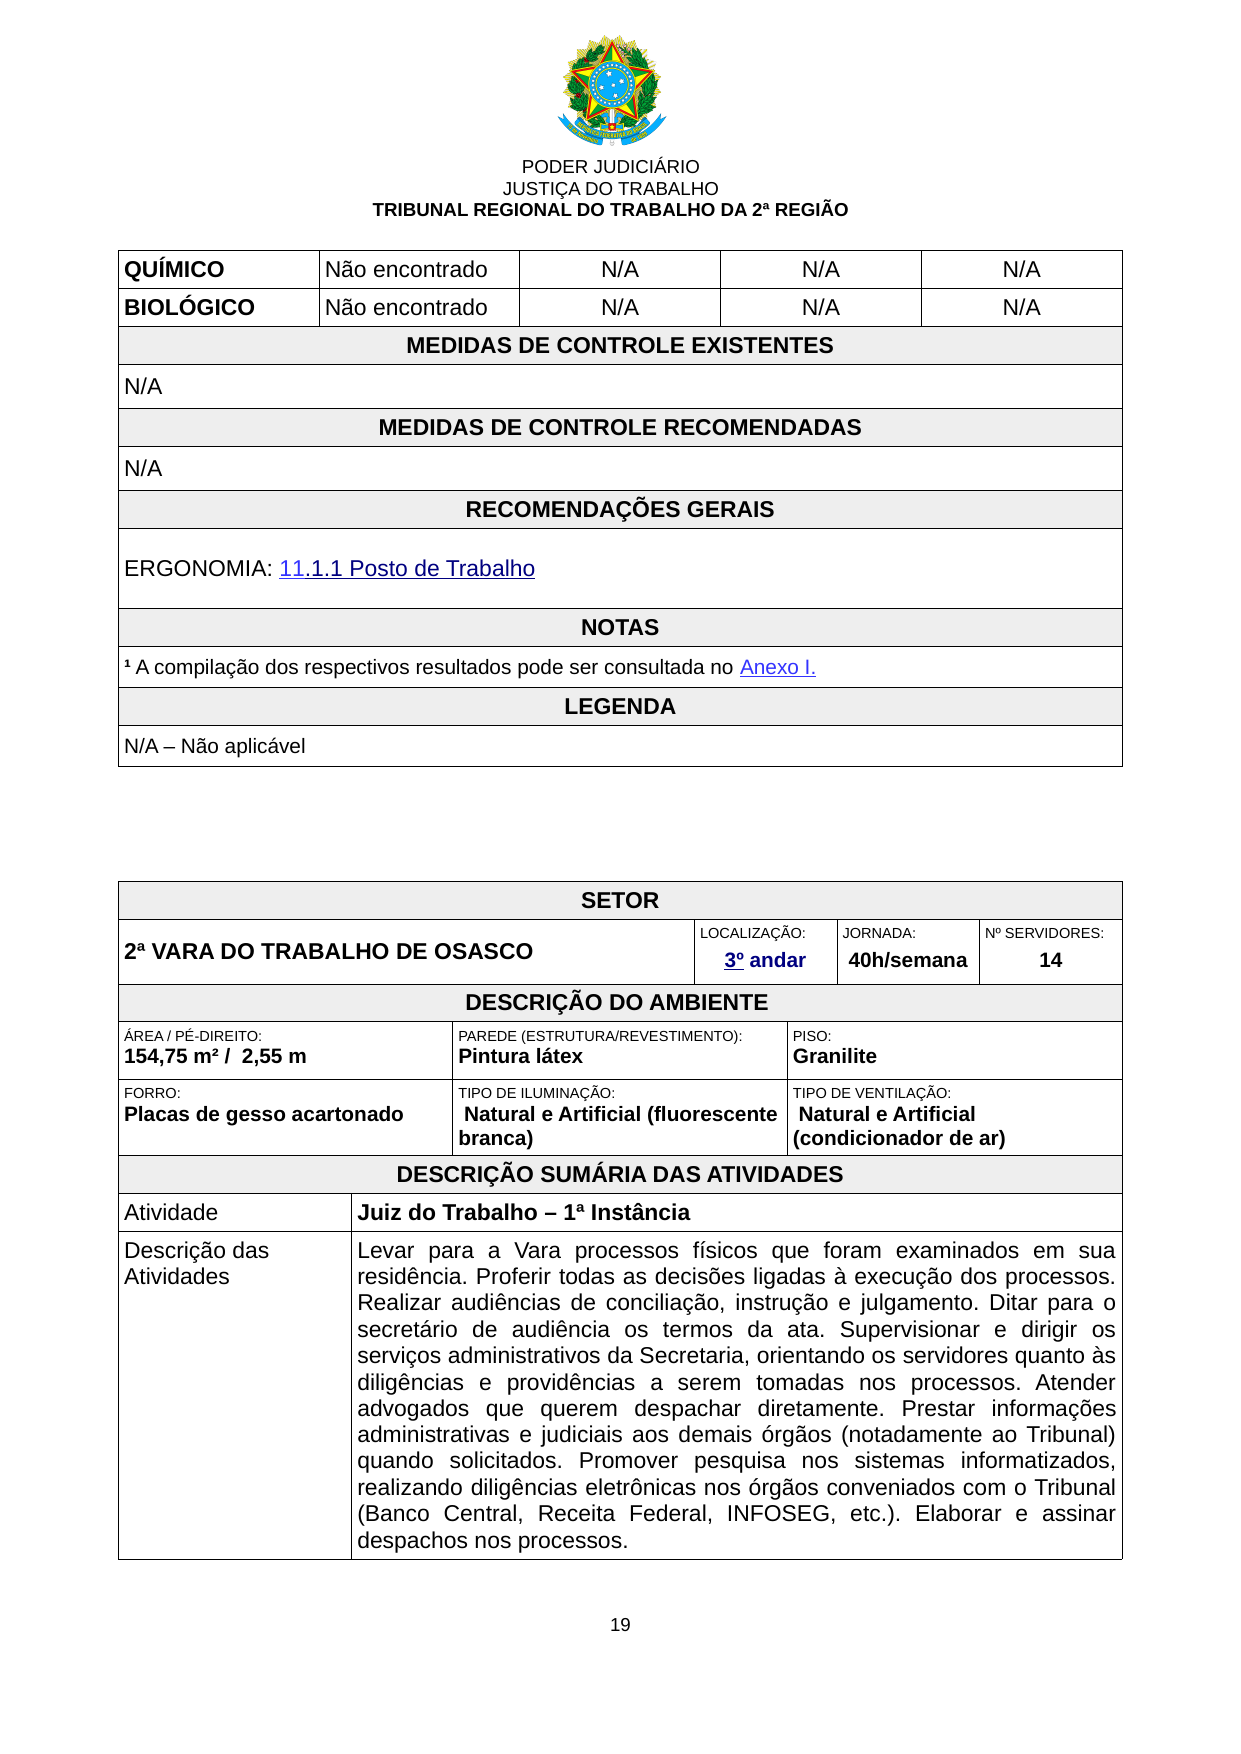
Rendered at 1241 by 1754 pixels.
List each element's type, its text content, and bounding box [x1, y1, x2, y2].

table_cell DESCRIÇÃO SUMÁRIA DAS ATIVIDADES [119, 1156, 1122, 1193]
table_cell Levar para a Vara processos físicos que foram examinados em sua residência. Proferir todas as decisões ligadas à execução dos processos. Realizar audiências de conciliação, instrução e julgamento. Ditar para o secretário de audiência os termos da ata. Supervisionar e dirigir os serviços administrativos da Secretaria, orientando os servidores quanto às diligências e providências a serem tomadas nos processos. Atender advogados que querem despachar diretamente. Prestar informações administrativas e judiciais aos demais órgãos (notadamente ao Tribunal) quando solicitados. Promover pesquisa nos sistemas informatizados, realizando diligências eletrônicas nos órgãos conveniados com o Tribunal (Banco Central, Receita Federal, INFOSEG, etc.). Elaborar e assinar despachos nos processos. [352, 1232, 1122, 1559]
table_cell Nº SERVIDORES: 14 [980, 920, 1122, 983]
table_cell QUÍMICO [119, 251, 319, 288]
table_cell LOCALIZAÇÃO: 3º andar [695, 920, 837, 983]
table_cell PISO: Granilite [788, 1022, 1122, 1079]
table_cell 2ª VARA DO TRABALHO DE OSASCO [119, 920, 694, 983]
table_cell JORNADA: 40h/semana [838, 920, 979, 983]
table_cell MEDIDAS DE CONTROLE RECOMENDADAS [119, 409, 1122, 446]
table_cell Descrição das Atividades [119, 1232, 351, 1559]
table_cell ERGONOMIA: 11.1.1 Posto de Trabalho [119, 529, 1122, 608]
table_cell N/A [922, 289, 1122, 326]
table_cell N/A [520, 251, 720, 288]
table_cell N/A [520, 289, 720, 326]
table_cell Atividade [119, 1194, 351, 1231]
table_cell RECOMENDAÇÕES GERAIS [119, 491, 1122, 528]
table_cell Não encontrado [320, 289, 519, 326]
table_cell LEGENDA [119, 688, 1122, 725]
table_cell BIOLÓGICO [119, 289, 319, 326]
table_cell N/A [721, 289, 921, 326]
table_cell N/A [922, 251, 1122, 288]
table_cell NOTAS [119, 609, 1122, 646]
table_cell N/A [119, 447, 1122, 490]
table_cell FORRO: Placas de gesso acartonado [119, 1080, 452, 1155]
table_cell Juiz do Trabalho – 1ª Instância [352, 1194, 1122, 1231]
table_cell N/A [119, 365, 1122, 408]
table_cell N/A – Não aplicável [119, 726, 1122, 766]
table_cell PAREDE (ESTRUTURA/REVESTIMENTO): Pintura látex [453, 1022, 787, 1079]
table_cell TIPO DE VENTILAÇÃO: Natural e Artificial (condicionador de ar) [788, 1080, 1122, 1155]
table_cell TIPO DE ILUMINAÇÃO: Natural e Artificial (fluorescente branca) [453, 1080, 787, 1155]
table_cell DESCRIÇÃO DO AMBIENTE [119, 985, 1122, 1021]
table_cell ¹ A compilação dos respectivos resultados pode ser consultada no Anexo I. [119, 647, 1122, 687]
table_header SETOR [119, 882, 1122, 919]
table_cell MEDIDAS DE CONTROLE EXISTENTES [119, 327, 1122, 364]
table_cell ÁREA / PÉ-DIREITO: 154,75 m² / 2,55 m [119, 1022, 452, 1079]
table_cell Não encontrado [320, 251, 519, 288]
table_cell N/A [721, 251, 921, 288]
